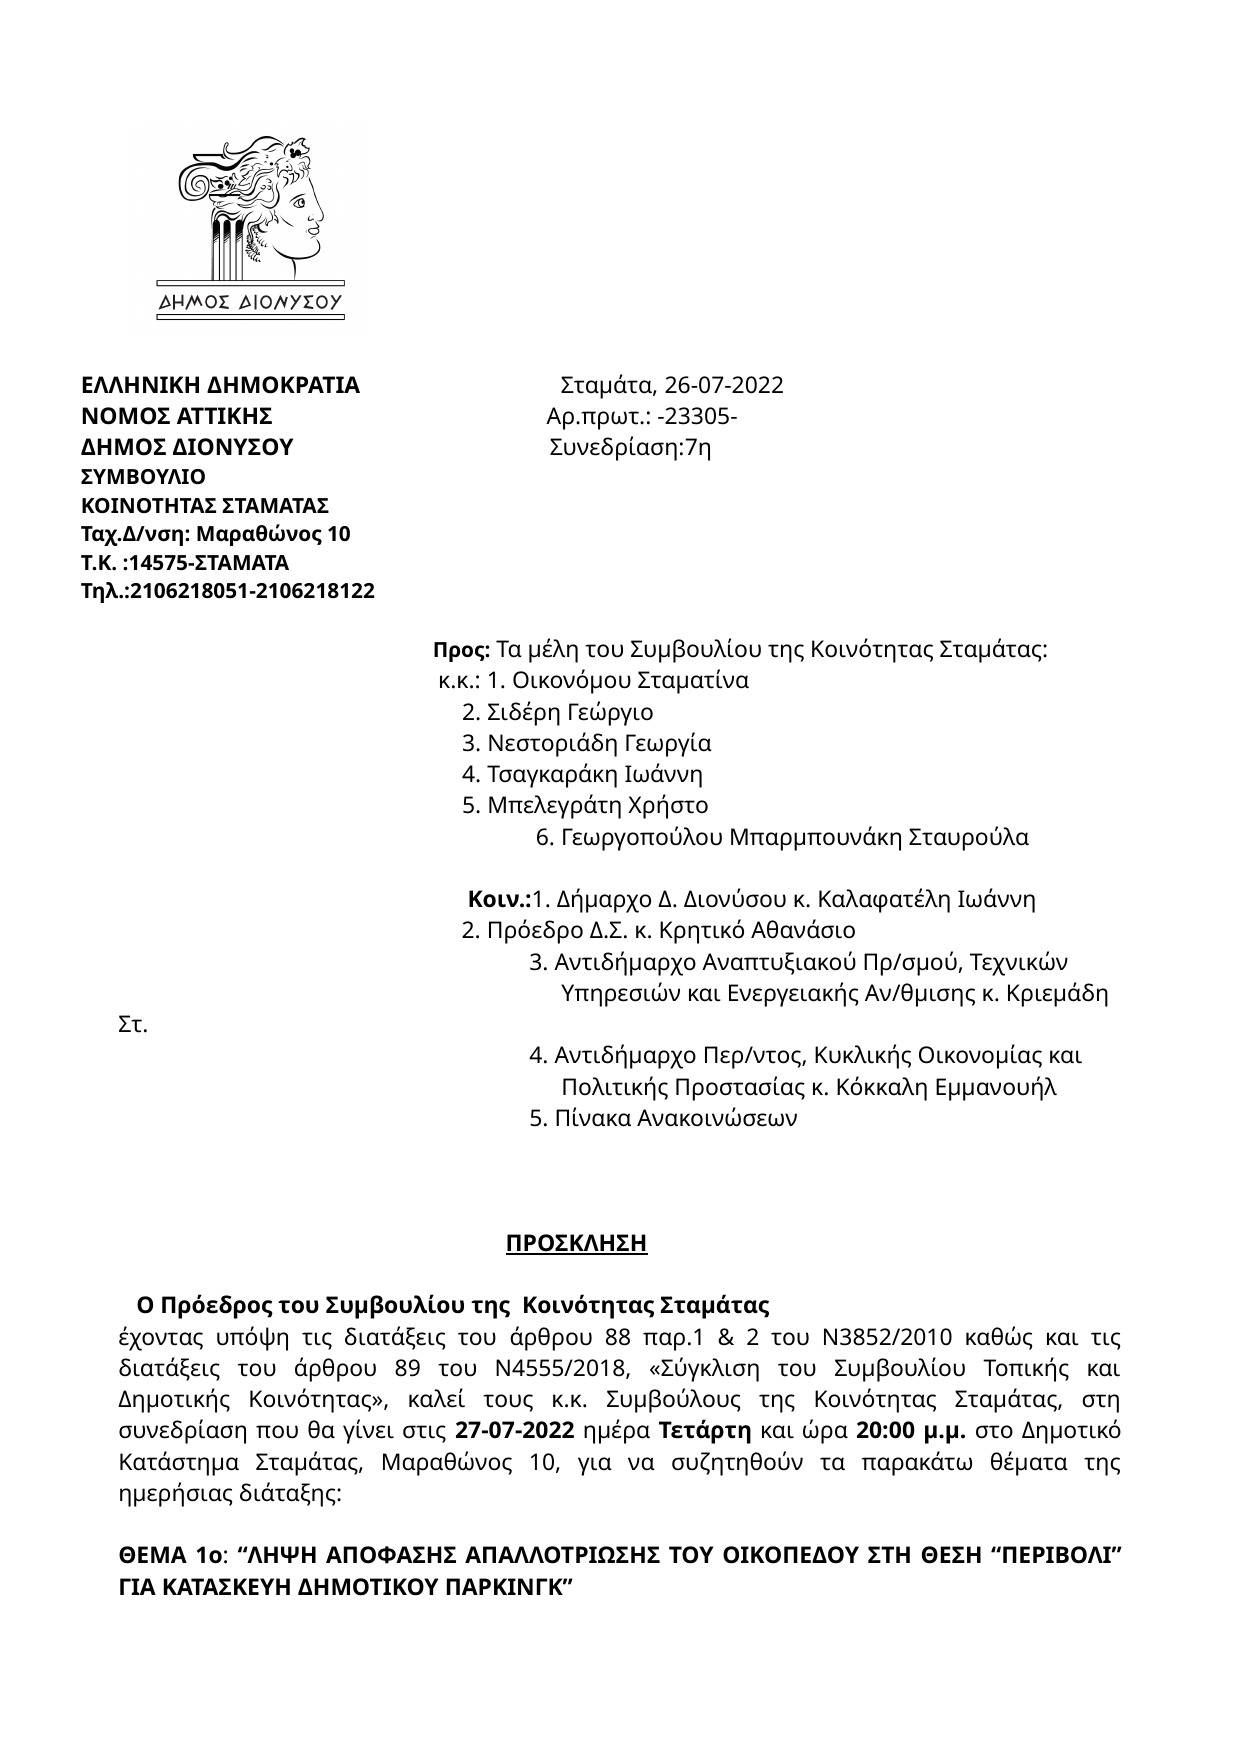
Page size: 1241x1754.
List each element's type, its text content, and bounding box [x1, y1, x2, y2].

text Ο Πρόεδρος του Συμβουλίου της Κοινότητας Σταμάτας [118, 1289, 1122, 1321]
text έχοντας υπόψη τις διατάξεις του άρθρου 88 παρ.1 & 2 του Ν3852/2010 καθώς και τις διατάξεις του άρθρου 89 του Ν4555/2018, «Σύγκλιση του Συμβουλίου Τοπικής και Δημοτικής Κοινότητας», καλεί τους κ.κ. Συμβούλους της Κοινότητας Σταμάτας, στη συνεδρίαση που θα γίνει στις 27-07-2022 ημέρα Τετάρτη και ώρα 20:00 μ.μ. στο Δημοτικό Κατάστημα Σταμάτας, Μαραθώνος 10, για να συζητηθούν τα παρακάτω θέματα της ημερήσιας διάταξης: [118, 1321, 1122, 1508]
text Ταχ.Δ/νση: Μαραθώνος 10 [81, 519, 1122, 548]
text ΚΟΙΝΟΤΗΤΑΣ ΣΤΑΜΑΤΑΣ [81, 491, 1122, 519]
text 6. Γεωργοπούλου Μπαρμπουνάκη Σταυρούλα [81, 821, 1122, 852]
text 4. Τσαγκαράκη Ιωάννη [81, 758, 1122, 789]
text Τηλ.:2106218051-2106218122 [81, 576, 1122, 605]
text ΝΟΜΟΣ ΑΤΤΙΚΗΣ Αρ.πρωτ.: -23305- [81, 400, 1122, 431]
text 4. Αντιδήμαρχο Περ/ντος, Κυκλικής Οικονομίας και Πολιτικής Προστασίας κ. Κόκκαλη Εμμανουήλ [118, 1039, 1122, 1102]
text ΘΕΜΑ 1o: “ΛΗΨΗ ΑΠΟΦΑΣΗΣ ΑΠΑΛΛΟΤΡΙΩΣΗΣ ΤΟΥ ΟΙΚΟΠΕΔΟΥ ΣΤΗ ΘΕΣΗ “ΠΕΡΙΒΟΛΙ” ΓΙΑ ΚΑΤΑΣΚΕΥΗ ΔΗΜΟΤΙΚΟΥ ΠΑΡΚΙΝΓΚ” [118, 1539, 1122, 1602]
text EΛΛΗΝΙΚΗ ΔΗΜΟΚΡΑΤΙΑ Σταμάτα, 26-07-2022 [81, 369, 1122, 400]
text 5. Μπελεγράτη Χρήστο [81, 789, 1122, 821]
text κ.κ.: 1. Οικονόμου Σταματίνα [81, 664, 1122, 696]
text Προς: Τα μέλη του Συμβουλίου της Κοινότητας Σταμάτας: [81, 633, 1122, 664]
text ΠΡΟΣΚΛΗΣΗ [118, 1227, 1122, 1258]
text 3. Αντιδήμαρχο Αναπτυξιακού Πρ/σμού, Τεχνικών Υπηρεσιών και Ενεργειακής Αν/θμισης κ. Κριεμάδη Στ. [118, 946, 1122, 1039]
text ΔΗΜΟΣ ΔΙΟΝΥΣΟΥ Συνεδρίαση:7η [81, 431, 1122, 462]
text Τ.Κ. :14575-ΣΤΑΜΑΤΑ [81, 548, 1122, 576]
text 5. Πίνακα Ανακοινώσεων [118, 1102, 1122, 1133]
text Κοιν.:1. Δήμαρχο Δ. Διονύσου κ. Καλαφατέλη Ιωάννη [118, 883, 1122, 914]
text 2. Σιδέρη Γεώργιο [81, 696, 1122, 727]
text ΣΥΜΒΟΥΛΙΟ [81, 462, 1122, 491]
text 3. Νεστοριάδη Γεωργία [81, 727, 1122, 758]
text 2. Πρόεδρο Δ.Σ. κ. Κρητικό Αθανάσιο [81, 914, 1122, 946]
